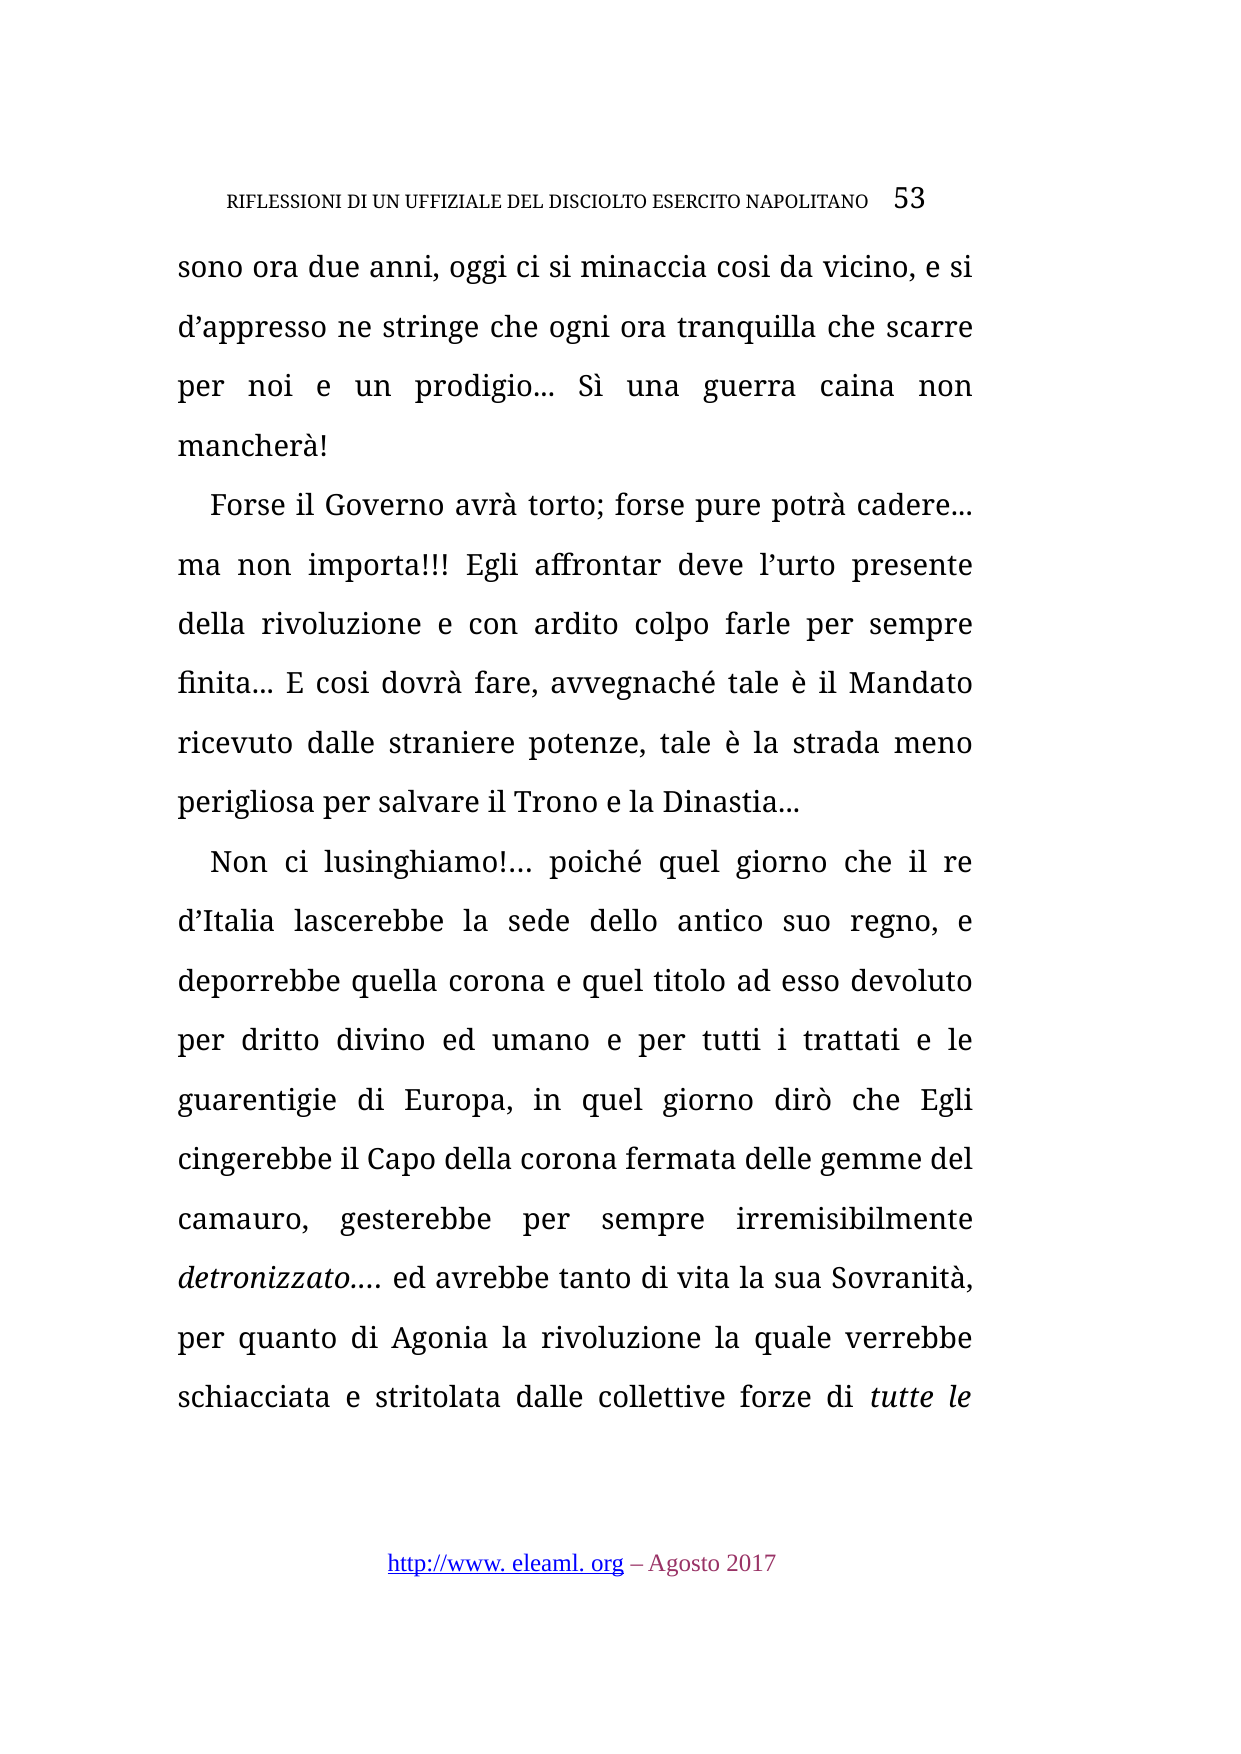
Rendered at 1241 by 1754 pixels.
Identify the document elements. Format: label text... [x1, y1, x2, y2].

text Forse il Governo avrà torto; forse pure potrà cadere... ma non importa!!! Egli affrontar deve l’urto presente della rivoluzione e con ardito colpo farle per sempre finita... E cosi dovrà fare, avvegnaché tale è il Mandato ricevuto dalle straniere potenze, tale è la strada meno perigliosa per salvare il Trono e la Dinastia... [177, 484, 974, 821]
text Non ci lusinghiamo!… poiché quel giorno che il re d’Italia lascerebbe la sede dello antico suo regno, e deporrebbe quella corona e quel titolo ad esso devoluto per dritto divino ed umano e per tutti i trattati e le guarentigie di Europa, in quel giorno dirò che Egli cingerebbe il Capo della corona fermata delle gemme del camauro, gesterebbe per sempre irremisibilmente detronizzato.… ed avrebbe tanto di vita la sua Sovranità, per quanto di Agonia la rivoluzione la quale verrebbe schiacciata e stritolata dalle collettive forze di tutte le [177, 841, 974, 1416]
text sono ora due anni, oggi ci si minaccia cosi da vicino, e si d’appresso ne stringe che ogni ora tranquilla che scarre per noi e un prodigio... Sì una guerra caina non mancherà! [177, 246, 974, 464]
